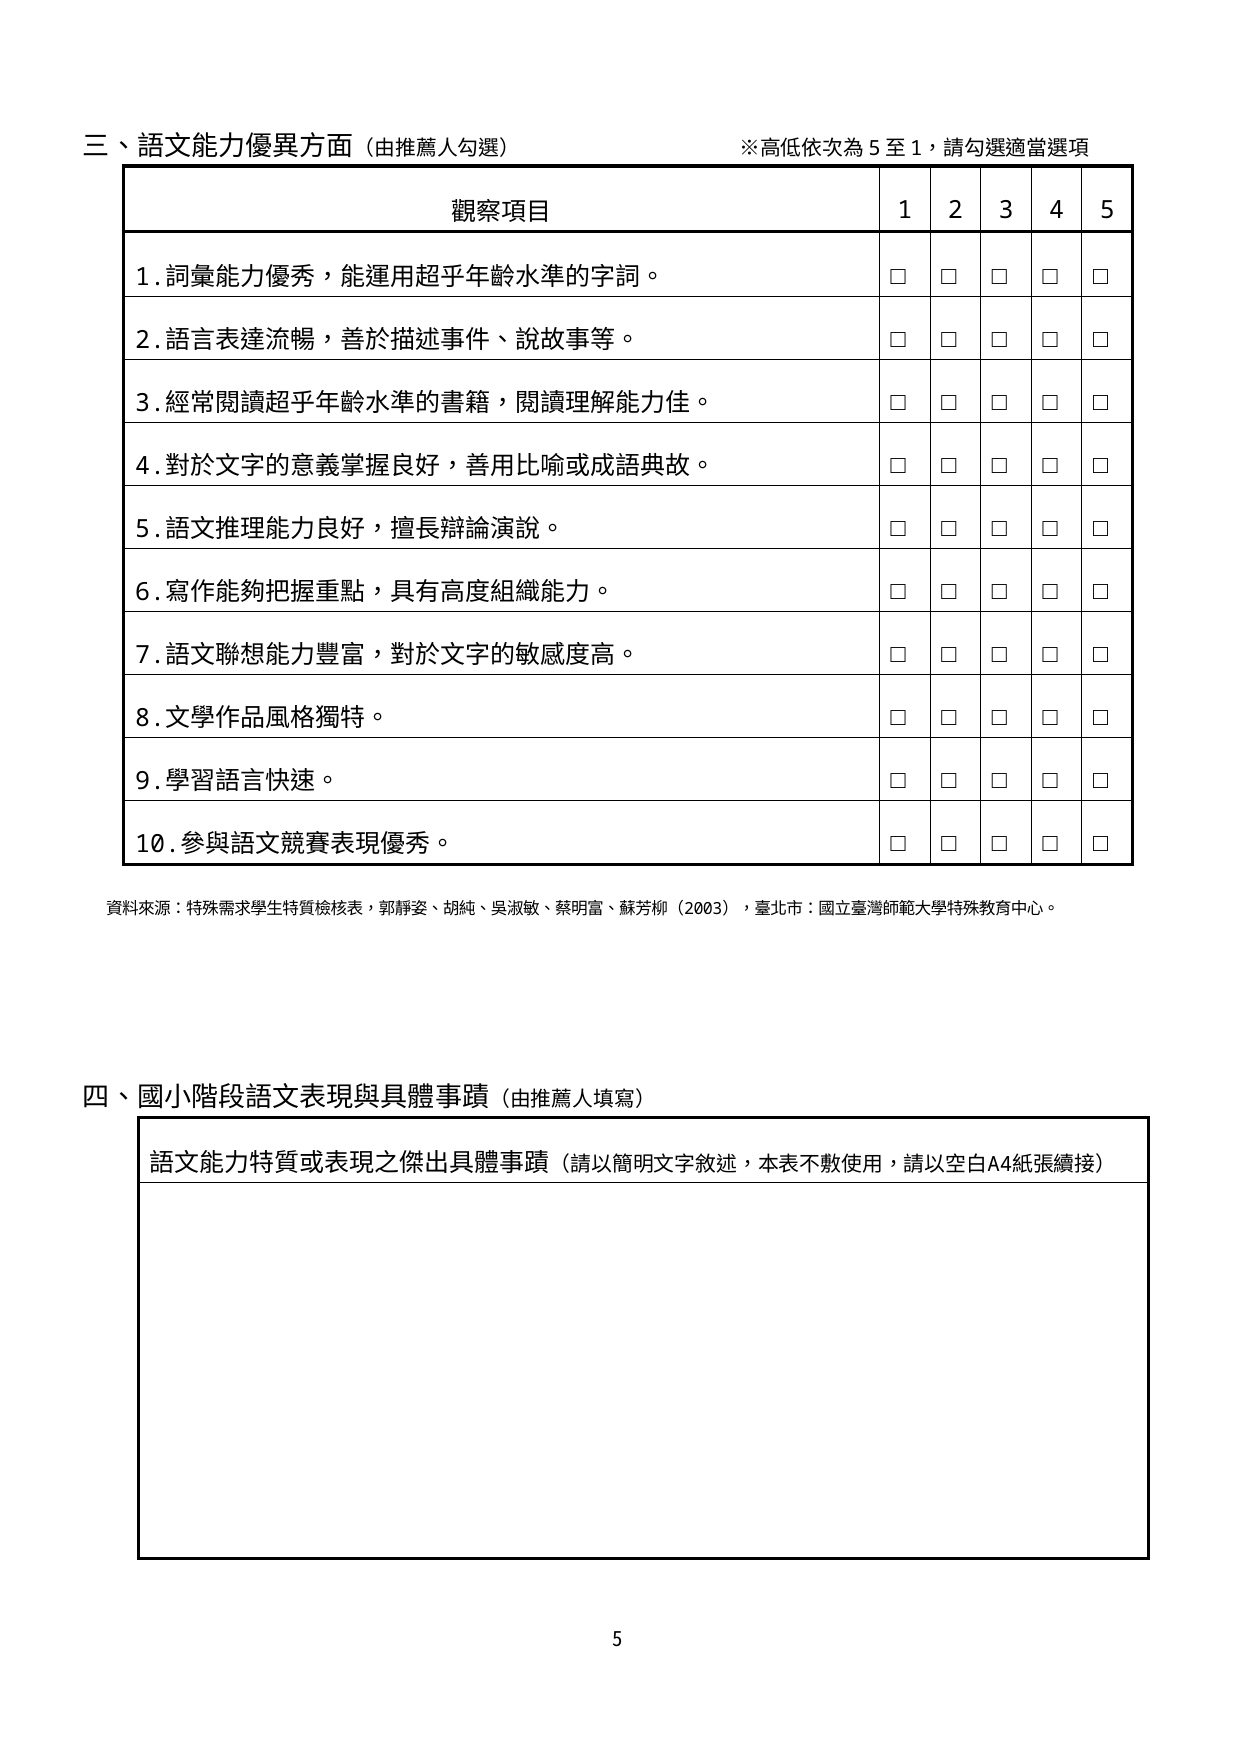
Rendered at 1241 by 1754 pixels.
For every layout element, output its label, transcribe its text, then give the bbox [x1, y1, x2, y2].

text 四、國小階段語文表現與具體事蹟（由推薦人填寫） [83, 1053, 1152, 1116]
table_cell □ [981, 801, 1031, 863]
table_cell □ [1082, 549, 1131, 611]
table_cell □ [1082, 297, 1131, 359]
table_cell □ [931, 675, 980, 737]
table_cell 9.學習語言快速。 [125, 738, 879, 800]
table_cell □ [880, 360, 930, 422]
table_cell □ [981, 233, 1031, 296]
table_cell □ [1032, 801, 1081, 863]
table_cell 1.詞彙能力優秀，能運用超乎年齡水準的字詞。 [125, 233, 879, 296]
table_cell □ [1032, 423, 1081, 485]
table_header 觀察項目 [125, 168, 879, 230]
table_header 2 [931, 168, 980, 230]
table_cell □ [1082, 801, 1131, 863]
table_header 4 [1032, 168, 1081, 230]
table_cell □ [981, 297, 1031, 359]
table_cell 5.語文推理能力良好，擅長辯論演說。 [125, 486, 879, 548]
table_cell □ [931, 360, 980, 422]
table_cell □ [1082, 612, 1131, 674]
table_cell □ [880, 801, 930, 863]
table_cell □ [981, 423, 1031, 485]
table_cell □ [1032, 675, 1081, 737]
table_header 3 [981, 168, 1031, 230]
table_cell □ [1082, 738, 1131, 800]
table_cell □ [880, 675, 930, 737]
table_cell □ [1032, 549, 1081, 611]
table_cell □ [981, 360, 1031, 422]
table_header 語文能力特質或表現之傑出具體事蹟（請以簡明文字敘述，本表不敷使用，請以空白A4紙張續接） [140, 1119, 1147, 1182]
table_cell □ [1032, 360, 1081, 422]
table_cell □ [931, 738, 980, 800]
table_cell □ [1082, 360, 1131, 422]
table_cell [140, 1183, 1147, 1557]
text 三、語文能力優異方面（由推薦人勾選） ※高低依次為5至1，請勾選適當選項 [83, 102, 1152, 164]
table_cell □ [1032, 486, 1081, 548]
table_cell □ [880, 612, 930, 674]
table_header 1 [880, 168, 930, 230]
table_cell □ [1032, 612, 1081, 674]
table_header 5 [1082, 168, 1131, 230]
table_cell 8.文學作品風格獨特。 [125, 675, 879, 737]
table_cell □ [981, 549, 1031, 611]
table_cell □ [931, 549, 980, 611]
table_cell □ [981, 486, 1031, 548]
table_cell □ [880, 549, 930, 611]
table_cell □ [981, 675, 1031, 737]
table_cell 10.參與語文競賽表現優秀。 [125, 801, 879, 863]
table_cell 4.對於文字的意義掌握良好，善用比喻或成語典故。 [125, 423, 879, 485]
table_cell □ [880, 233, 930, 296]
table_cell □ [931, 486, 980, 548]
table_cell □ [1032, 297, 1081, 359]
table_cell □ [1032, 233, 1081, 296]
table_cell □ [931, 233, 980, 296]
table_cell □ [931, 612, 980, 674]
table_cell □ [931, 423, 980, 485]
table_cell □ [880, 297, 930, 359]
table_cell 3.經常閱讀超乎年齡水準的書籍，閱讀理解能力佳。 [125, 360, 879, 422]
table_cell □ [1032, 738, 1081, 800]
table_cell □ [931, 297, 980, 359]
table_cell □ [1082, 675, 1131, 737]
table_cell □ [1082, 423, 1131, 485]
table_cell □ [981, 738, 1031, 800]
table_cell 7.語文聯想能力豐富，對於文字的敏感度高。 [125, 612, 879, 674]
table_cell 6.寫作能夠把握重點，具有高度組織能力。 [125, 549, 879, 611]
table_cell □ [880, 486, 930, 548]
table_cell 2.語言表達流暢，善於描述事件、說故事等。 [125, 297, 879, 359]
table_cell □ [931, 801, 980, 863]
table_cell □ [1082, 233, 1131, 296]
table_cell □ [1082, 486, 1131, 548]
text 資料來源：特殊需求學生特質檢核表，郭靜姿、胡純、吳淑敏、蔡明富、蘇芳柳（2003），臺北市：國立臺灣師範大學特殊教育中心。 [83, 866, 1152, 928]
table_cell □ [880, 738, 930, 800]
table_cell □ [880, 423, 930, 485]
table_cell □ [981, 612, 1031, 674]
